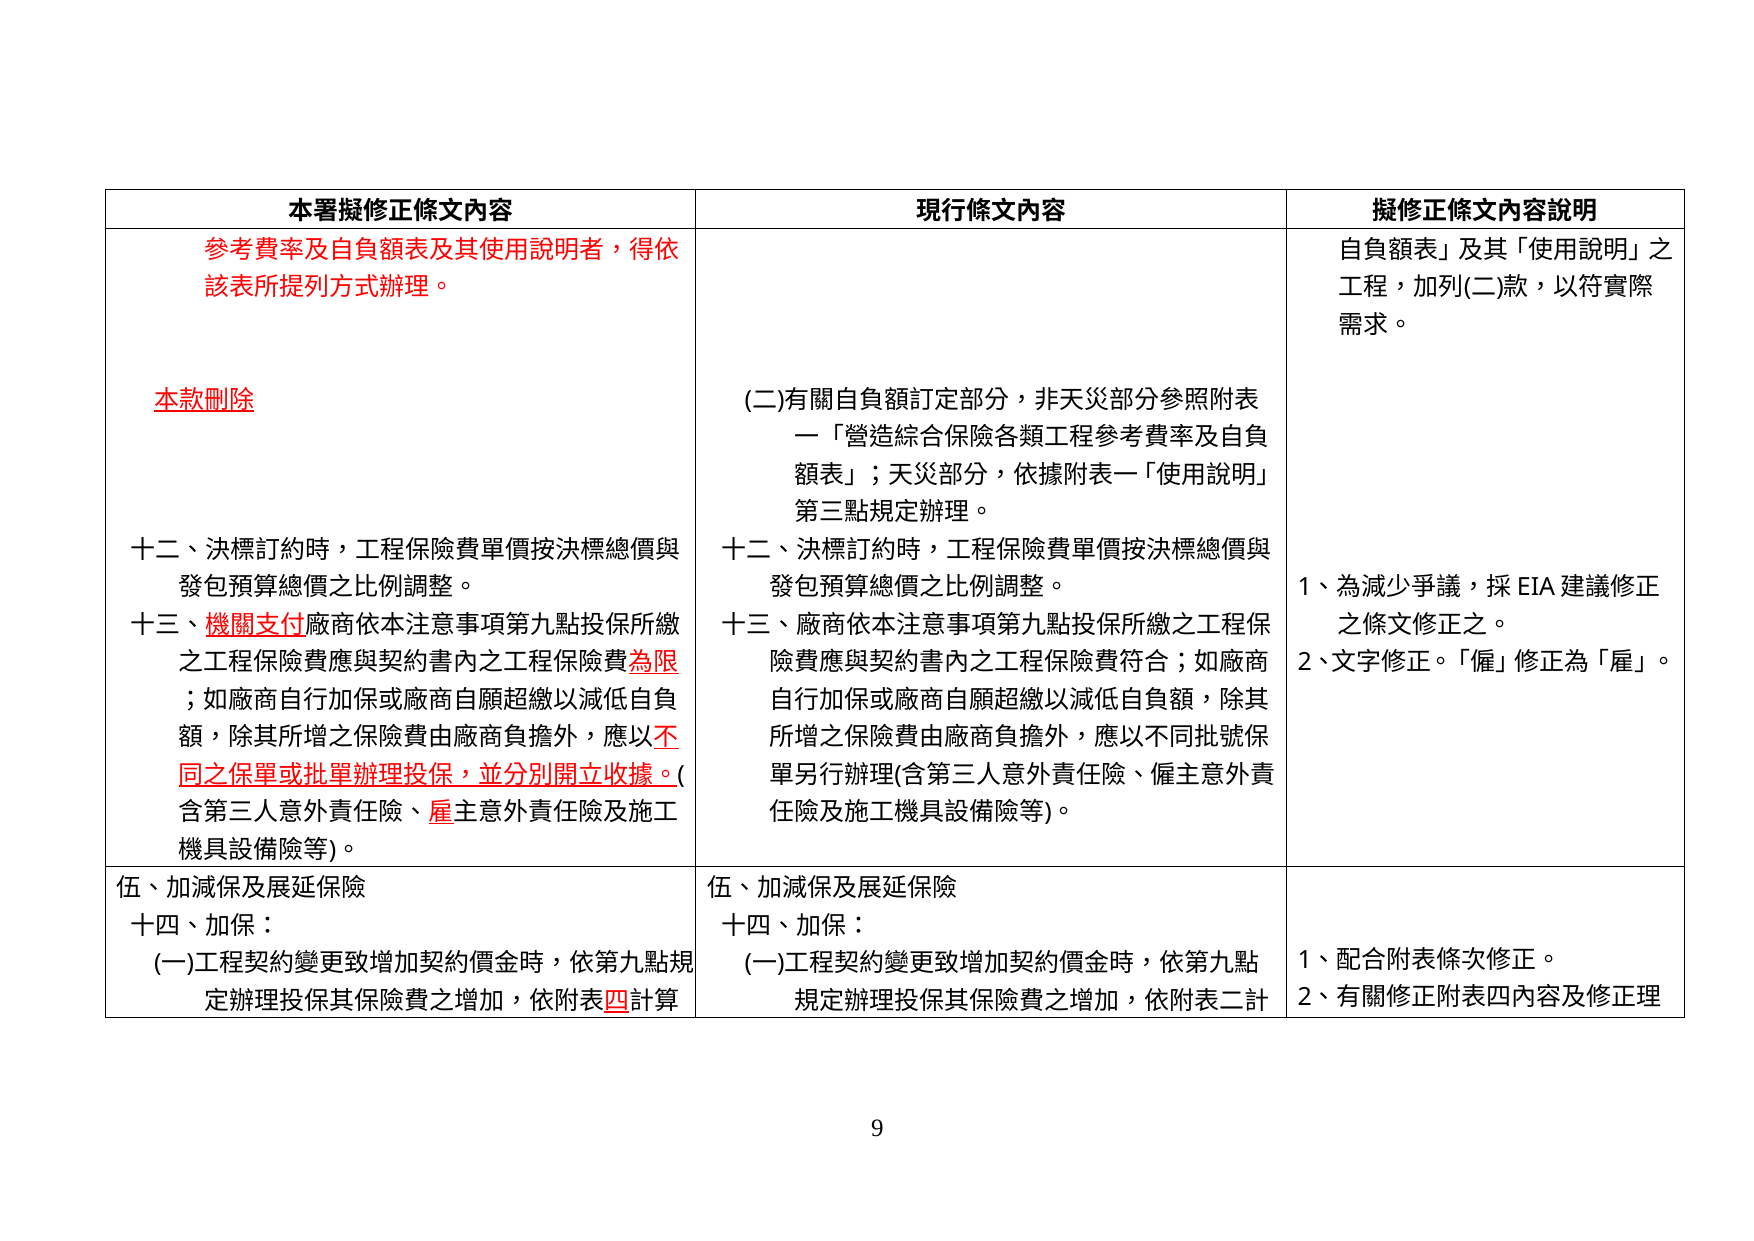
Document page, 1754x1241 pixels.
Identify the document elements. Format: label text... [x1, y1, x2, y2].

table_cell 參考費率及自負額表及其使用說明者，得依該表所提列方式辦理。 本款刪除 十二、決標訂約時，工程保險費單價按決標總價與發包預算總價之比例調整。 十三、機關支付廠商依本注意事項第九點投保所繳之工程保險費應與契約書內之工程保險費為限；如廠商自行加保或廠商自願超繳以減低自負額，除其所增之保險費由廠商負擔外，應以不同之保單或批單辦理投保，並分別開立收據。(含第三人意外責任險、雇主意外責任險及施工機具設備險等)。 [106, 229, 695, 866]
table_cell (二)有關自負額訂定部分，非天災部分參照附表一「營造綜合保險各類工程參考費率及自負額表」；天災部分，依據附表一「使用說明」第三點規定辦理。 十二、決標訂約時，工程保險費單價按決標總價與發包預算總價之比例調整。 十三、廠商依本注意事項第九點投保所繳之工程保險費應與契約書內之工程保險費符合；如廠商自行加保或廠商自願超繳以減低自負額，除其所增之保險費由廠商負擔外，應以不同批號保單另行辦理(含第三人意外責任險、僱主意外責任險及施工機具設備險等)。 [696, 229, 1286, 866]
table_header 現行條文內容 [696, 190, 1286, 227]
table_header 本署擬修正條文內容 [106, 190, 695, 227]
table_cell 自負額表」及其「使用說明」之工程，加列(二)款，以符實際需求。 1、為減少爭議，採EIA建議修正之條文修正之。 2、文字修正。「僱」修正為「雇」。 [1287, 229, 1684, 866]
table_cell 伍、加減保及展延保險 十四、加保： (一)工程契約變更致增加契約價金時，依第九點規定辦理投保其保險費之增加，依附表二計 [696, 867, 1286, 1017]
table_cell 1、配合附表條次修正。 2、有關修正附表四內容及修正理 [1287, 867, 1684, 1017]
table_header 擬修正條文內容說明 [1287, 190, 1684, 227]
table_cell 伍、加減保及展延保險 十四、加保： (一)工程契約變更致增加契約價金時，依第九點規定辦理投保其保險費之增加，依附表四計算 [106, 867, 695, 1017]
